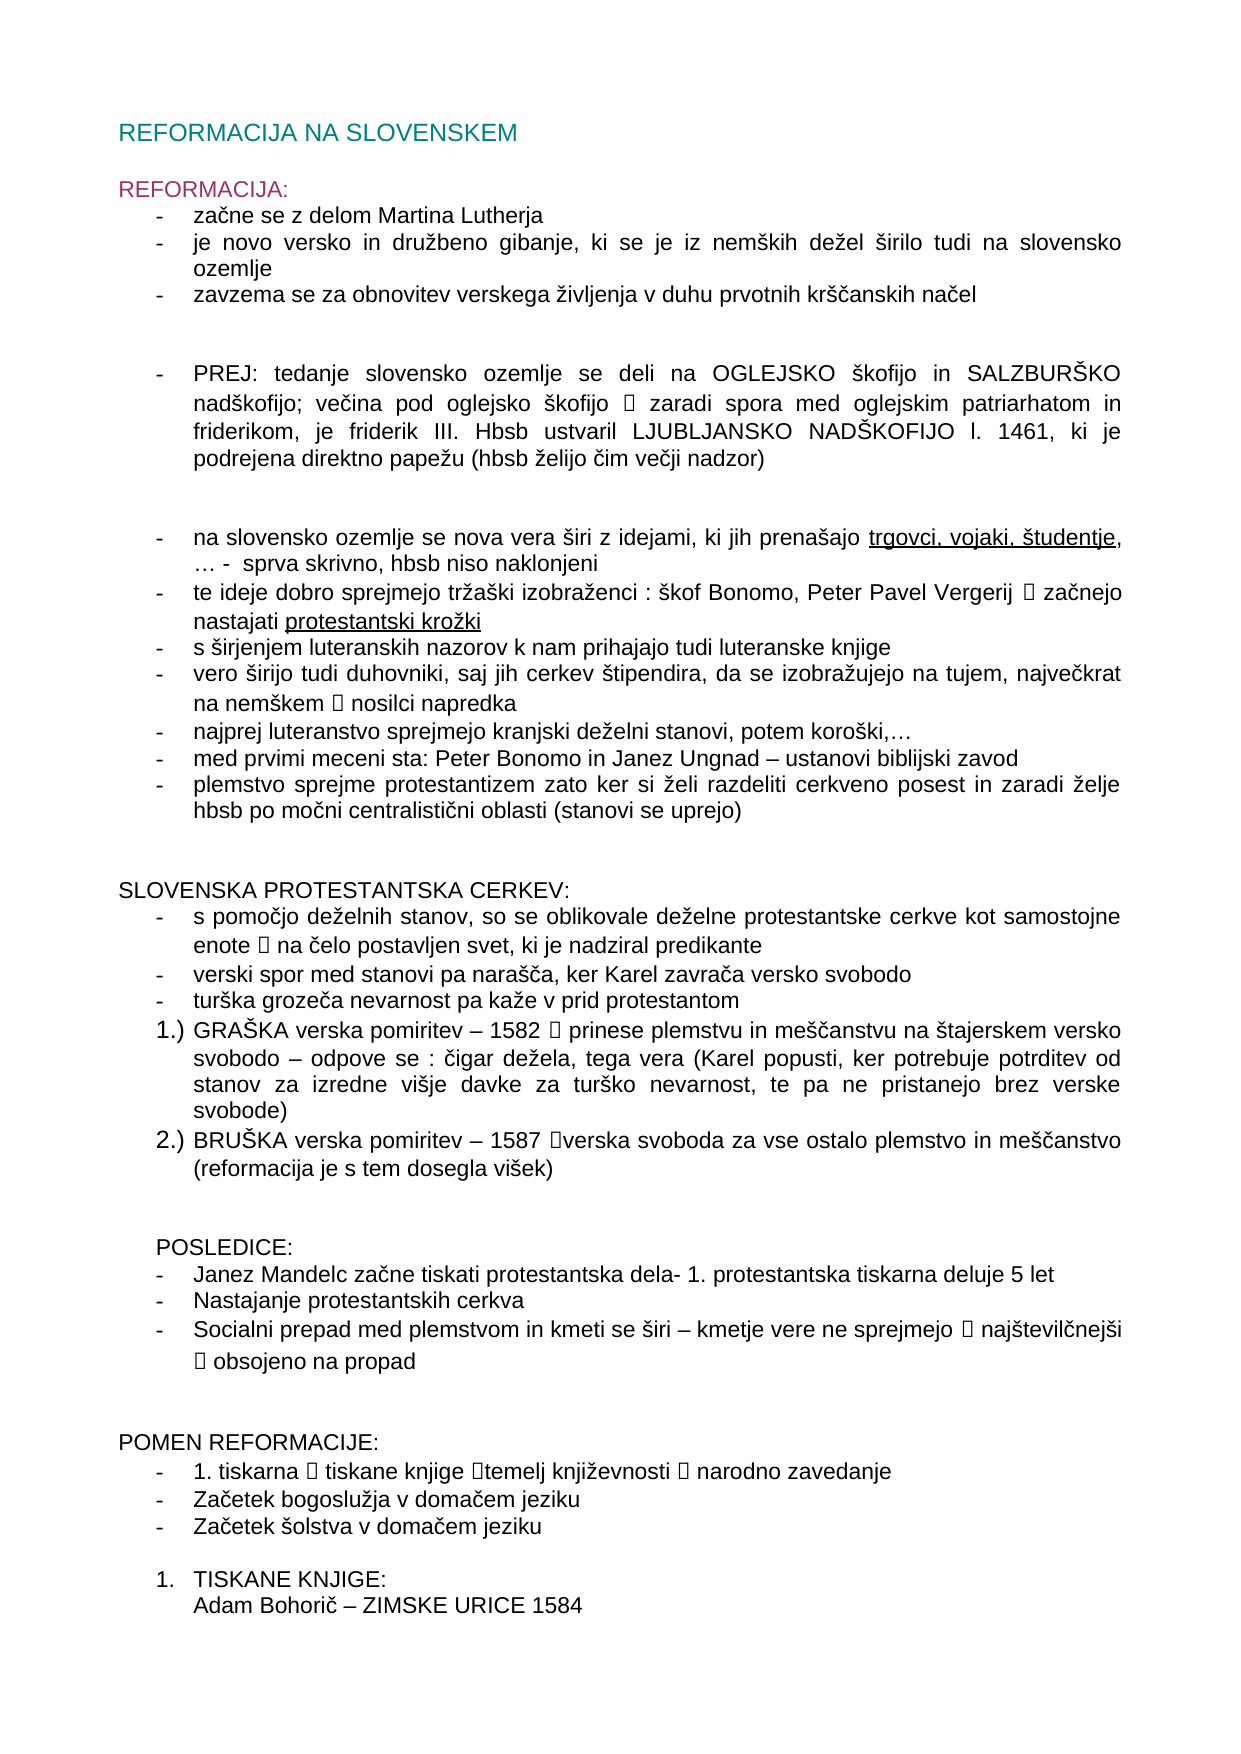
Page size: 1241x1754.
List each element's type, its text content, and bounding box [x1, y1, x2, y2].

list Začetek šolstva v domačem jeziku [156, 1513, 1122, 1539]
list Nastajanje protestantskih cerkva [156, 1287, 1122, 1313]
list verski spor med stanovi pa narašča, ker Karel zavrača versko svobodo [156, 961, 1122, 987]
list GRAŠKA verska pomiritev – 1582  prinese plemstvu in meščanstvu na štajerskem versko svobodo – odpove se : čigar dežela, tega vera (Karel popusti, ker potrebuje potrditev od stanov za izredne višje davke za turško nevarnost, te pa ne pristanejo brez verske svobode) [156, 1013, 1122, 1124]
text POMEN REFORMACIJE: [118, 1429, 1122, 1455]
list BRUŠKA verska pomiritev – 1587 verska svoboda za vse ostalo plemstvo in meščanstvo (reformacija je s tem dosegla višek) [156, 1124, 1122, 1181]
list najprej luteranstvo sprejmejo kranjski deželni stanovi, potem koroški,… [156, 718, 1122, 744]
list vero širijo tudi duhovniki, saj jih cerkev štipendira, da se izobražujejo na tujem, največkrat na nemškem  nosilci napredka [156, 660, 1122, 718]
list TISKANE KNJIGE: [156, 1566, 1122, 1592]
text Adam Bohorič – ZIMSKE URICE 1584 [193, 1592, 1122, 1618]
list s pomočjo deželnih stanov, so se oblikovale deželne protestantske cerkve kot samostojne enote  na čelo postavljen svet, ki je nadziral predikante [156, 903, 1122, 961]
list turška grozeča nevarnost pa kaže v prid protestantom [156, 987, 1122, 1013]
list med prvimi meceni sta: Peter Bonomo in Janez Ungnad – ustanovi biblijski zavod [156, 744, 1122, 771]
list Začetek bogoslužja v domačem jeziku [156, 1486, 1122, 1513]
list na slovensko ozemlje se nova vera širi z idejami, ki jih prenašajo trgovci, vojaki, študentje,… - sprva skrivno, hbsb niso naklonjeni [156, 523, 1122, 576]
text REFORMACIJA: [118, 176, 1122, 202]
list s širjenjem luteranskih nazorov k nam prihajajo tudi luteranske knjige [156, 634, 1122, 660]
list začne se z delom Martina Lutherja [156, 202, 1122, 228]
text REFORMACIJA NA SLOVENSKEM [118, 118, 1122, 147]
list te ideje dobro sprejmejo tržaški izobraženci : škof Bonomo, Peter Pavel Vergerij  začnejo nastajati protestantski krožki [156, 576, 1122, 634]
list PREJ: tedanje slovensko ozemlje se deli na OGLEJSKO škofijo in SALZBURŠKO nadškofijo; večina pod oglejsko škofijo  zaradi spora med oglejskim patriarhatom in friderikom, je friderik III. Hbsb ustvaril LJUBLJANSKO NADŠKOFIJO l. 1461, ki je podrejena direktno papežu (hbsb želijo čim večji nadzor) [156, 360, 1122, 471]
list 1. tiskarna  tiskane knjige temelj književnosti  narodno zavedanje [156, 1455, 1122, 1486]
text POSLEDICE: [156, 1234, 1122, 1261]
list je novo versko in družbeno gibanje, ki se je iz nemških dežel širilo tudi na slovensko ozemlje [156, 228, 1122, 281]
list Janez Mandelc začne tiskati protestantska dela- 1. protestantska tiskarna deluje 5 let [156, 1261, 1122, 1287]
list plemstvo sprejme protestantizem zato ker si želi razdeliti cerkveno posest in zaradi želje hbsb po močni centralistični oblasti (stanovi se uprejo) [156, 771, 1122, 824]
text SLOVENSKA PROTESTANTSKA CERKEV: [118, 877, 1122, 903]
list Socialni prepad med plemstvom in kmeti se širi – kmetje vere ne sprejmejo  najštevilčnejši  obsojeno na propad [156, 1313, 1122, 1376]
list zavzema se za obnovitev verskega življenja v duhu prvotnih krščanskih načel [156, 281, 1122, 308]
